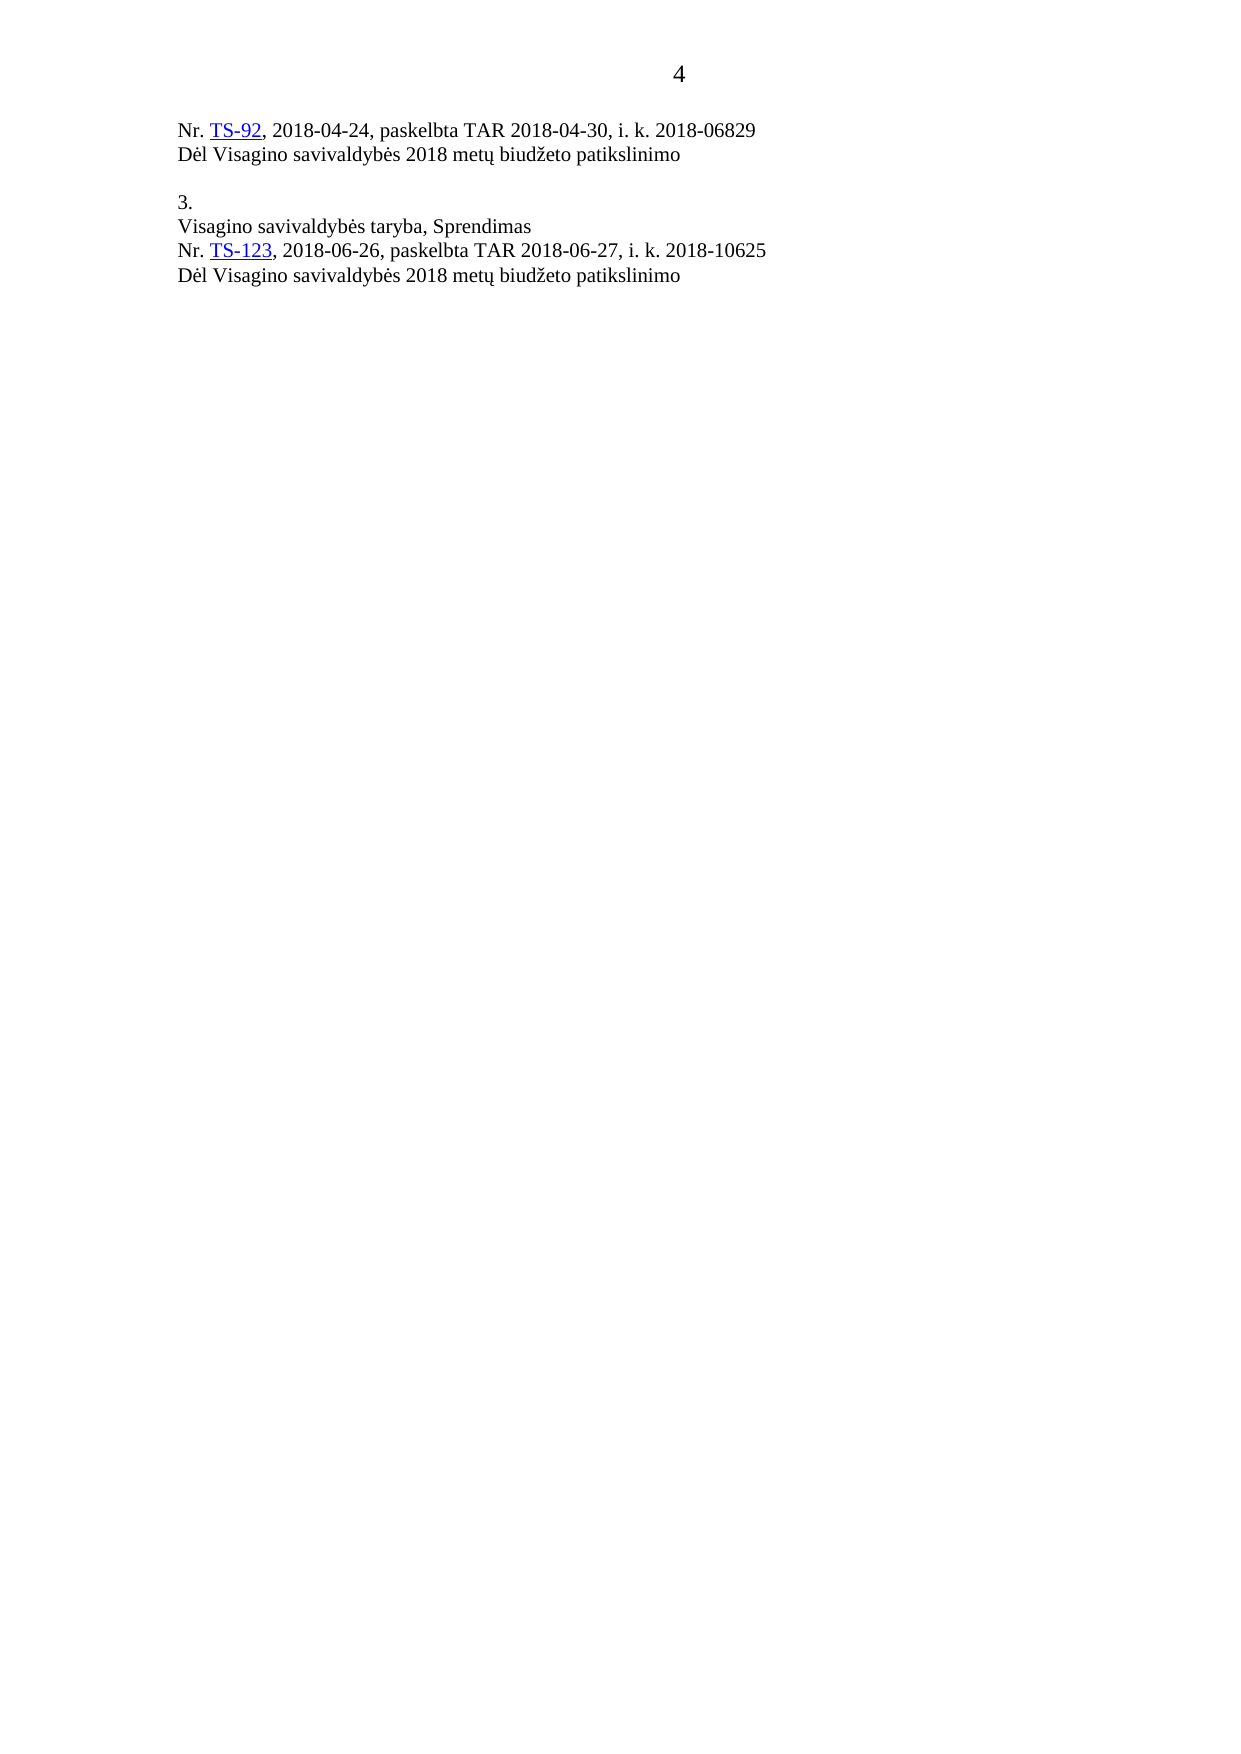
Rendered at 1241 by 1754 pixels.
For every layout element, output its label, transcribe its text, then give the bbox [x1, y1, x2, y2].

text Nr. TS-123, 2018-06-26, paskelbta TAR 2018-06-27, i. k. 2018-10625 [177, 238, 1181, 262]
text Visagino savivaldybės taryba, Sprendimas [177, 214, 1181, 238]
text Dėl Visagino savivaldybės 2018 metų biudžeto patikslinimo [177, 262, 1181, 287]
text Nr. TS-92, 2018-04-24, paskelbta TAR 2018-04-30, i. k. 2018-06829 [177, 118, 1181, 142]
text 3. [177, 190, 1181, 214]
text Dėl Visagino savivaldybės 2018 metų biudžeto patikslinimo [177, 142, 1181, 166]
